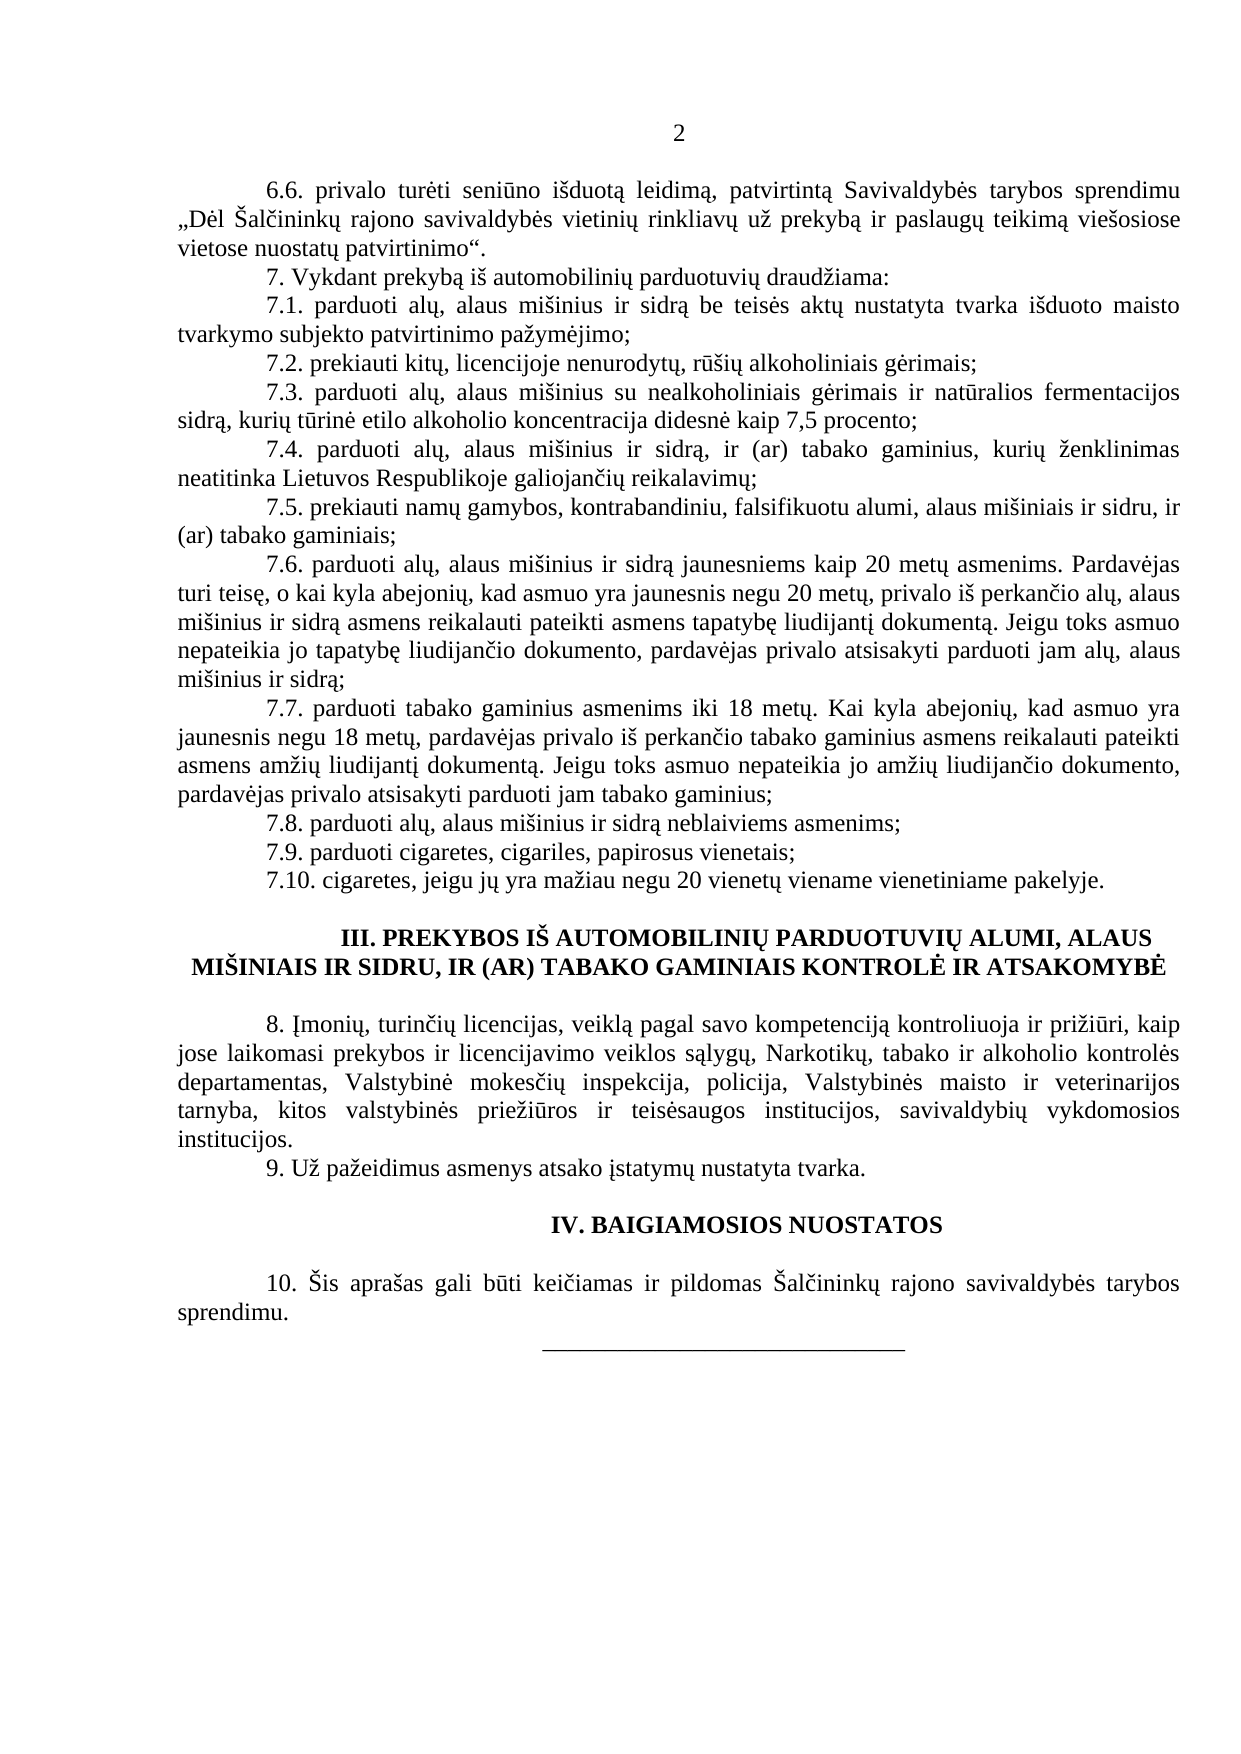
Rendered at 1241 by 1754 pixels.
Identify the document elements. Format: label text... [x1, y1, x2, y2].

text 9. Už pažeidimus asmenys atsako įstatymų nustatyta tvarka. [177, 1153, 1181, 1182]
text 7. Vykdant prekybą iš automobilinių parduotuvių draudžiama: [177, 262, 1181, 291]
text 7.4. parduoti alų, alaus mišinius ir sidrą, ir (ar) tabako gaminius, kurių ženklinimas neatitinka Lietuvos Respublikoje galiojančių reikalavimų; [177, 434, 1181, 492]
text 6.6. privalo turėti seniūno išduotą leidimą, patvirtintą Savivaldybės tarybos sprendimu „Dėl Šalčininkų rajono savivaldybės vietinių rinkliavų už prekybą ir paslaugų teikimą viešosiose vietose nuostatų patvirtinimo“. [177, 176, 1181, 262]
text 7.6. parduoti alų, alaus mišinius ir sidrą jaunesniems kaip 20 metų asmenims. Pardavėjas turi teisę, o kai kyla abejonių, kad asmuo yra jaunesnis negu 20 metų, privalo iš perkančio alų, alaus mišinius ir sidrą asmens reikalauti pateikti asmens tapatybę liudijantį dokumentą. Jeigu toks asmuo nepateikia jo tapatybę liudijančio dokumento, pardavėjas privalo atsisakyti parduoti jam alų, alaus mišinius ir sidrą; [177, 549, 1181, 693]
text 7.7. parduoti tabako gaminius asmenims iki 18 metų. Kai kyla abejonių, kad asmuo yra jaunesnis negu 18 metų, pardavėjas privalo iš perkančio tabako gaminius asmens reikalauti pateikti asmens amžių liudijantį dokumentą. Jeigu toks asmuo nepateikia jo amžių liudijančio dokumento, pardavėjas privalo atsisakyti parduoti jam tabako gaminius; [177, 693, 1181, 808]
text IV. BAIGIAMOSIOS NUOSTATOS [177, 1211, 1181, 1239]
text 7.8. parduoti alų, alaus mišinius ir sidrą neblaiviems asmenims; [177, 808, 1181, 837]
text 7.10. cigaretes, jeigu jų yra mažiau negu 20 vienetų viename vienetiniame pakelyje. [177, 866, 1181, 894]
text 7.3. parduoti alų, alaus mišinius su nealkoholiniais gėrimais ir natūralios fermentacijos sidrą, kurių tūrinė etilo alkoholio koncentracija didesnė kaip 7,5 procento; [177, 377, 1181, 434]
text III. PREKYBOS IŠ AUTOMOBILINIŲ PARDUOTUVIŲ ALUMI, ALAUS MIŠINIAIS IR SIDRU, IR (AR) TABAKO GAMINIAIS KONTROLĖ IR ATSAKOMYBĖ [177, 923, 1181, 981]
text 7.5. prekiauti namų gamybos, kontrabandiniu, falsifikuotu alumi, alaus mišiniais ir sidru, ir (ar) tabako gaminiais; [177, 492, 1181, 549]
text 7.9. parduoti cigaretes, cigariles, papirosus vienetais; [177, 837, 1181, 866]
text 8. Įmonių, turinčių licencijas, veiklą pagal savo kompetenciją kontroliuoja ir prižiūri, kaip jose laikomasi prekybos ir licencijavimo veiklos sąlygų, Narkotikų, tabako ir alkoholio kontrolės departamentas, Valstybinė mokesčių inspekcija, policija, Valstybinės maisto ir veterinarijos tarnyba, kitos valstybinės priežiūros ir teisėsaugos institucijos, savivaldybių vykdomosios institucijos. [177, 1009, 1181, 1153]
text _____________________________ [177, 1326, 1181, 1354]
text 7.1. parduoti alų, alaus mišinius ir sidrą be teisės aktų nustatyta tvarka išduoto maisto tvarkymo subjekto patvirtinimo pažymėjimo; [177, 291, 1181, 348]
text 7.2. prekiauti kitų, licencijoje nenurodytų, rūšių alkoholiniais gėrimais; [177, 348, 1181, 377]
text 10. Šis aprašas gali būti keičiamas ir pildomas Šalčininkų rajono savivaldybės tarybos sprendimu. [177, 1268, 1181, 1326]
